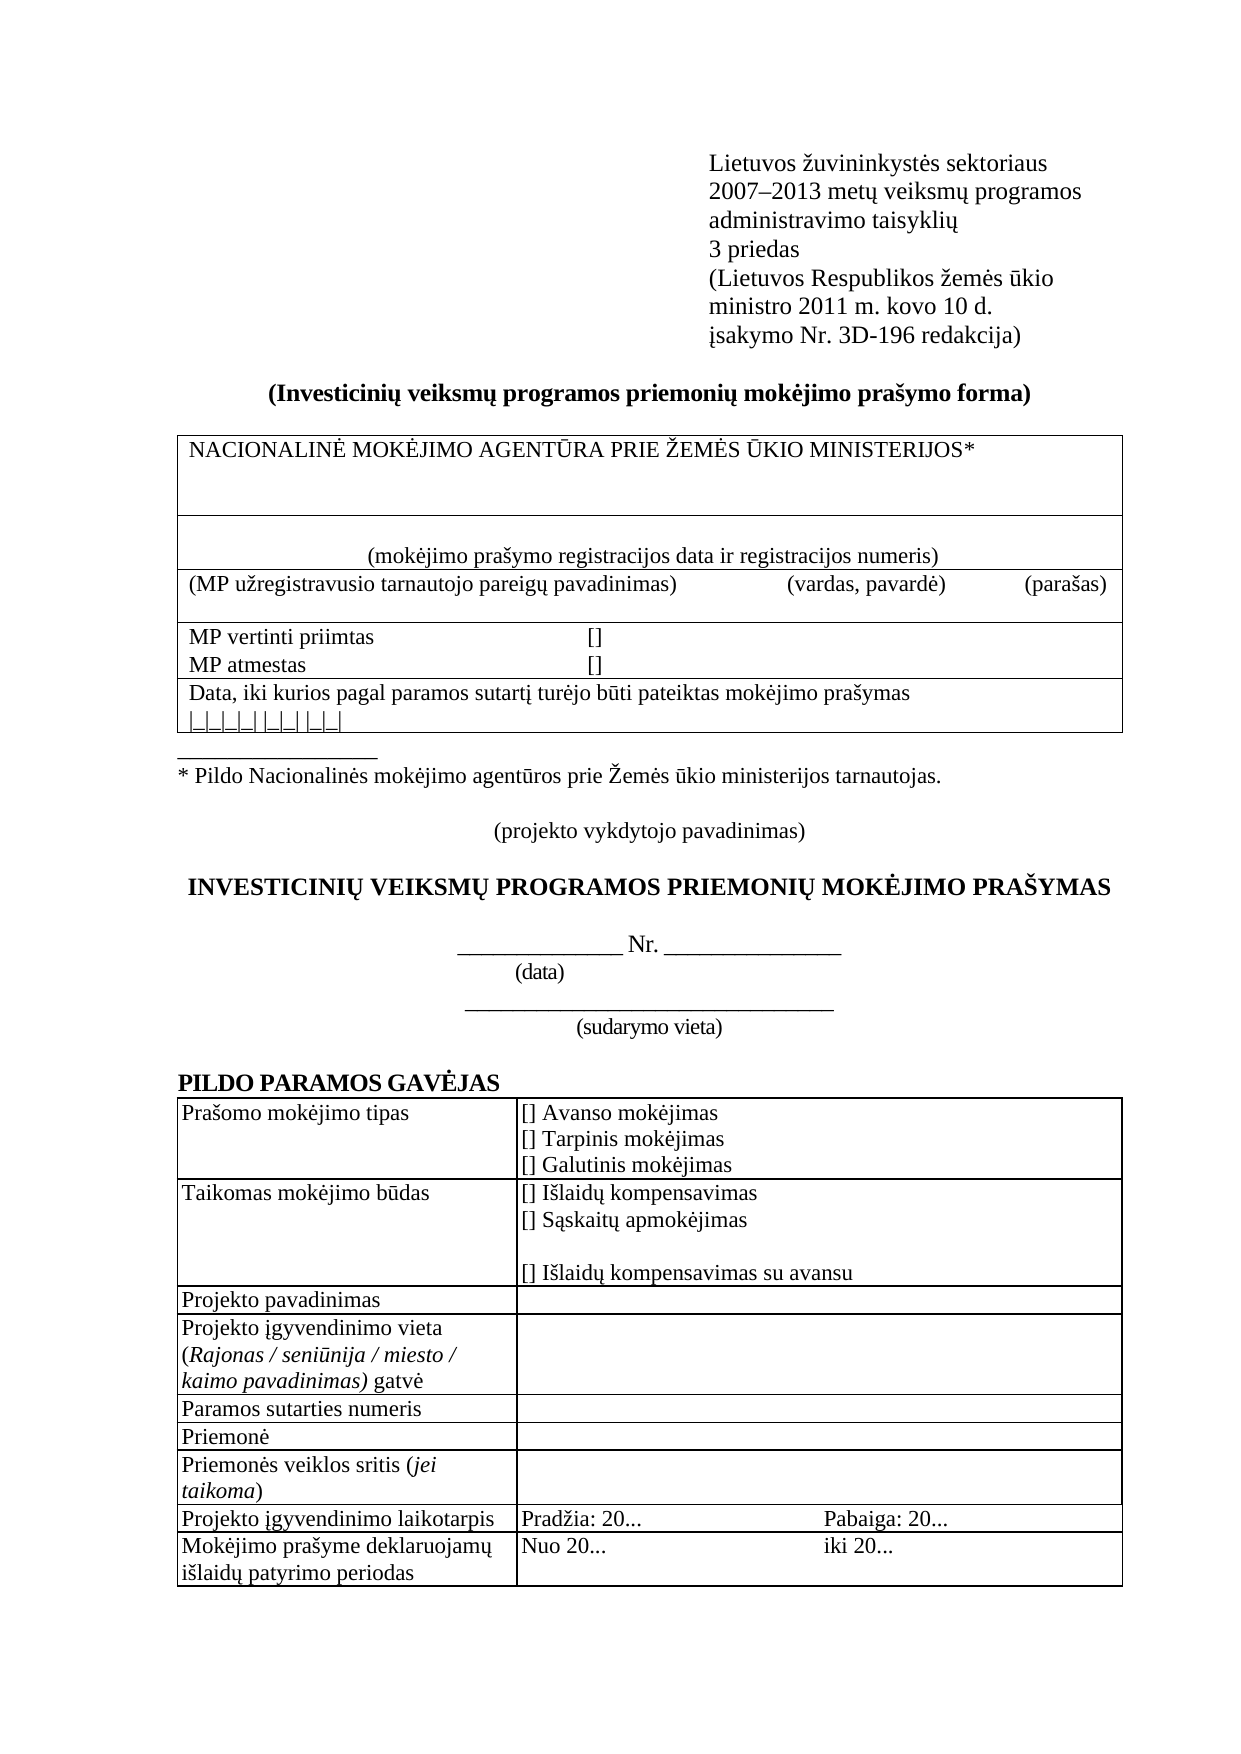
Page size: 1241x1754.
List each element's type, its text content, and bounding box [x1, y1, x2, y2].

text _______________________________ [177, 985, 1122, 1013]
text (data) [515, 958, 1122, 985]
table_cell Priemonės veiklos sritis (jei taikoma) [178, 1451, 516, 1503]
table_cell Pradžia: 20... [518, 1505, 819, 1531]
text (Lietuvos Respublikos žemės ūkio [177, 263, 1122, 291]
table_cell [][] Išlaidų kompensavimas [][] Sąskaitų apmokėjimas [][] Išlaidų kompensavimas su avansu [518, 1180, 1121, 1285]
text PILDO PARAMOS GAVĖJAS [178, 1068, 1122, 1097]
table_cell Priemonė [178, 1423, 516, 1449]
text (sudarymo vieta) [177, 1013, 1122, 1040]
table_cell Nuo 20... [518, 1533, 819, 1585]
table_cell [][] [576, 623, 1122, 650]
table_cell MP atmestas [178, 650, 576, 678]
table_cell Projekto įgyvendinimo vieta (Rajonas / seniūnija / miesto / kaimo pavadinimas) gatvė [178, 1315, 516, 1393]
table_cell [518, 1451, 1121, 1503]
table_cell [][] [576, 650, 1122, 678]
table_cell [518, 1287, 1121, 1313]
table_cell MP vertinti priimtas [178, 623, 576, 650]
table_cell Paramos sutarties numeris [178, 1395, 516, 1421]
table_cell Taikomas mokėjimo būdas [178, 1180, 516, 1285]
text (Investicinių veiksmų programos priemonių mokėjimo prašymo forma) [177, 378, 1122, 406]
text administravimo taisyklių [177, 205, 1122, 234]
text ministro 2011 m. kovo 10 d. [177, 291, 1122, 320]
text ______________ Nr. _______________ [177, 929, 1122, 958]
table_cell [518, 1395, 1121, 1421]
text * Pildo Nacionalinės mokėjimo agentūros prie Žemės ūkio ministerijos tarnautojas. [177, 762, 1122, 788]
table_cell (parašas) [1009, 570, 1122, 622]
table_header [][] Avanso mokėjimas [][] Tarpinis mokėjimas [][] Galutinis mokėjimas [518, 1099, 1121, 1178]
table_cell (mokėjimo prašymo registracijos data ir registracijos numeris) [178, 516, 1122, 569]
table_cell (vardas, pavardė) [724, 570, 1009, 622]
text 3 priedas [177, 234, 1122, 263]
text ________________ [177, 733, 1122, 762]
table_cell iki 20... [819, 1533, 1122, 1585]
table_cell (MP užregistravusio tarnautojo pareigų pavadinimas) [178, 570, 724, 622]
table_cell Projekto įgyvendinimo laikotarpis [178, 1505, 516, 1531]
table_header Prašomo mokėjimo tipas [178, 1099, 516, 1178]
table_header Nacionalinė mokėjimo agentŪrA prie žemės ūkio ministerijos* [178, 436, 1122, 515]
text 2007–2013 metų veiksmų programos [177, 176, 1122, 205]
text (projekto vykdytojo pavadinimas) [177, 817, 1122, 843]
table_cell Data, iki kurios pagal paramos sutartį turėjo būti pateiktas mokėjimo prašymas |_|_|_|_| |_|_| |_|_| [178, 679, 1122, 732]
text Lietuvos žuvininkystės sektoriaus [177, 148, 1122, 176]
table_cell Projekto pavadinimas [178, 1287, 516, 1313]
text įsakymo Nr. 3D-196 redakcija) [177, 320, 1122, 349]
text INVESTICINIŲ VEIKSMŲ PROGRAMOS PRIEMONIŲ MOKĖJIMO PRAŠYMAS [177, 872, 1122, 901]
table_cell [518, 1315, 1121, 1393]
table_cell [518, 1423, 1121, 1449]
table_cell Mokėjimo prašyme deklaruojamų išlaidų patyrimo periodas [178, 1533, 516, 1585]
table_cell Pabaiga: 20... [819, 1505, 1122, 1531]
